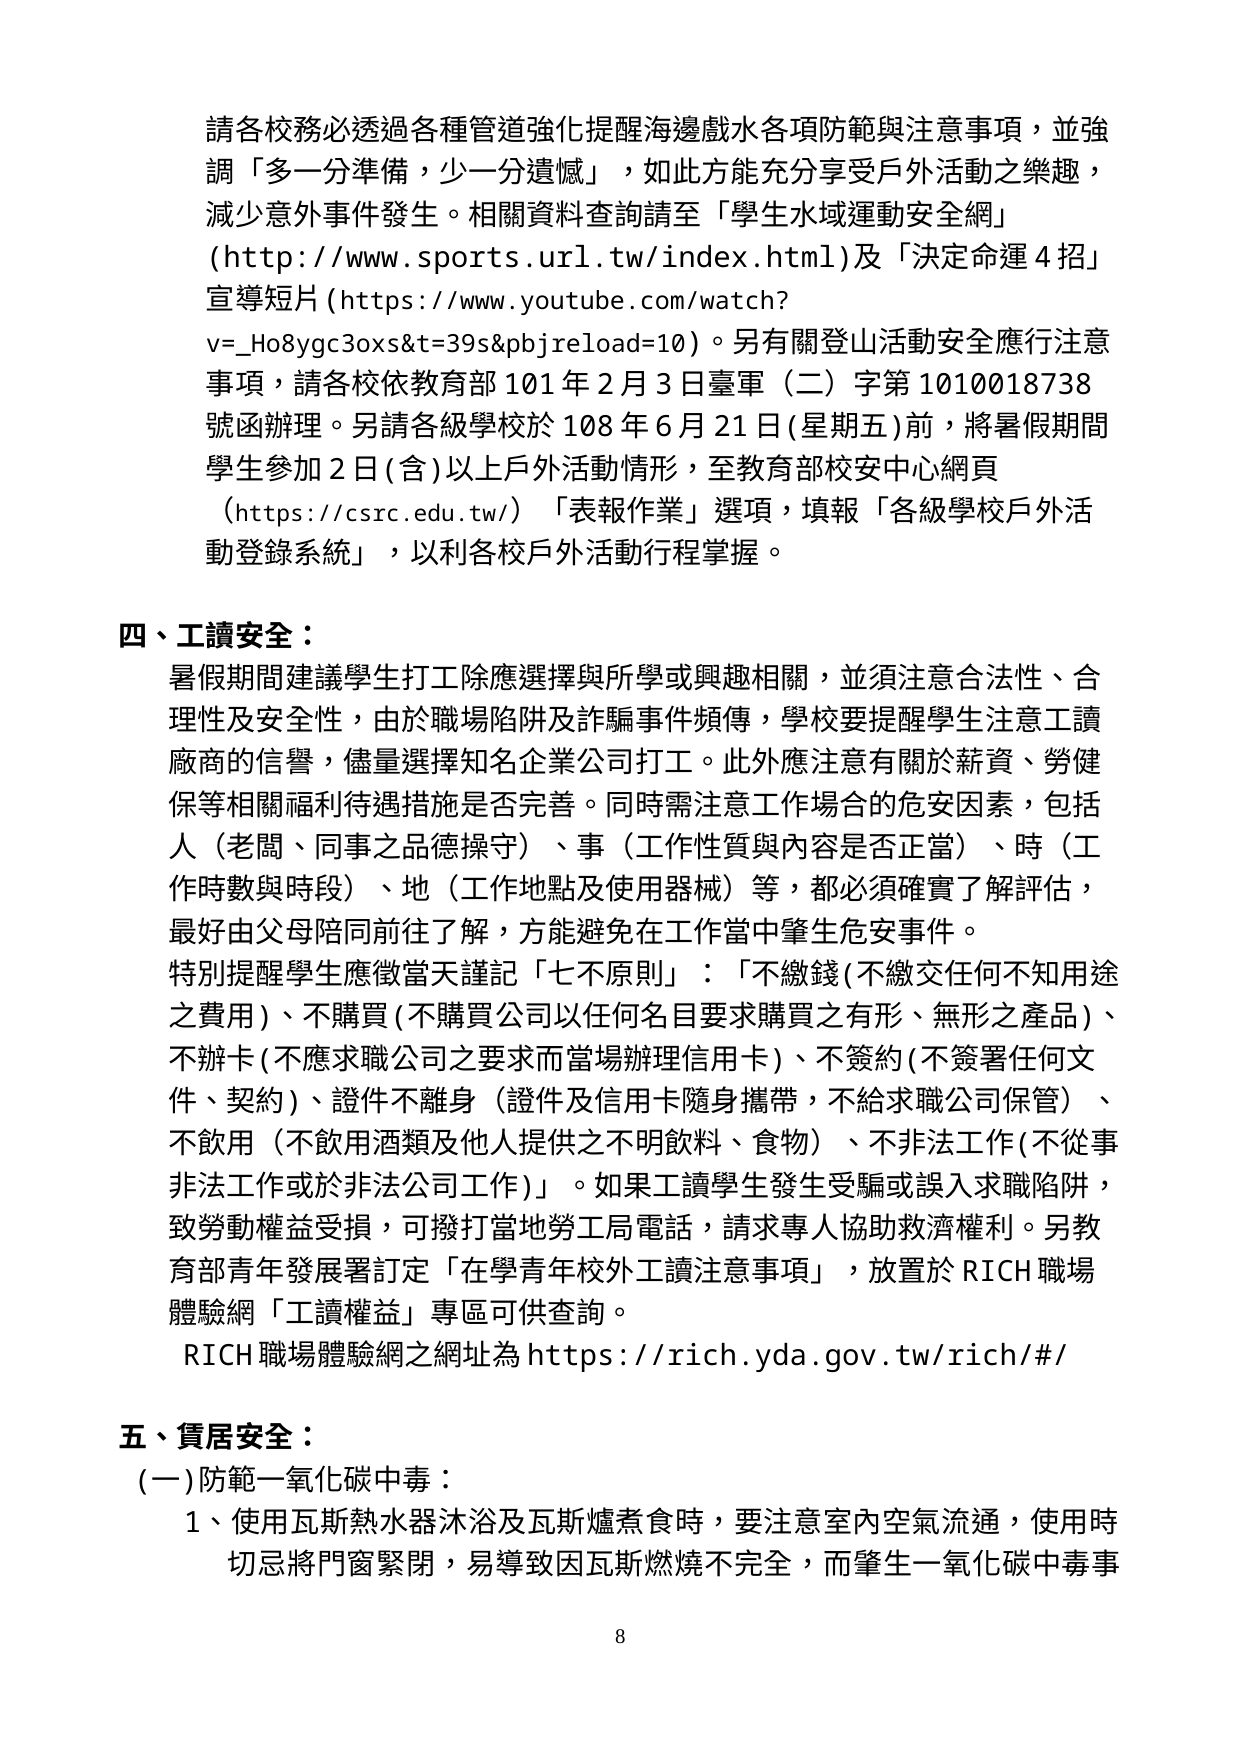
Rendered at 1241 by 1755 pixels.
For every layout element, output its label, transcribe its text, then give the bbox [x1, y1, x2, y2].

text 特別提醒學生應徵當天謹記「七不原則」：「不繳錢(不繳交任何不知用途之費用)、不購買(不購買公司以任何名目要求購買之有形、無形之產品)、不辦卡(不應求職公司之要求而當場辦理信用卡)、不簽約(不簽署任何文件、契約)、證件不離身（證件及信用卡隨身攜帶，不給求職公司保管）、不飲用（不飲用酒類及他人提供之不明飲料、食物）、不非法工作(不從事非法工作或於非法公司工作)」。如果工讀學生發生受騙或誤入求職陷阱，致勞動權益受損，可撥打當地勞工局電話，請求專人協助救濟權利。另教育部青年發展署訂定「在學青年校外工讀注意事項」，放置於RICH職場體驗網「工讀權益」專區可供查詢。 [168, 950, 1121, 1332]
text 四、工讀安全： [118, 612, 1121, 654]
text RICH職場體驗網之網址為https://rich.yda.gov.tw/rich/#/ [168, 1332, 1121, 1374]
text 請各校務必透過各種管道強化提醒海邊戲水各項防範與注意事項，並強調「多一分準備，少一分遺憾」，如此方能充分享受戶外活動之樂趣，減少意外事件發生。相關資料查詢請至「學生水域運動安全網」(http://www.sports.url.tw/index.html)及「決定命運4招」宣導短片(https://www.youtube.com/watch?v=_Ho8ygc3oxs&t=39s&pbjreload=10)。另有關登山活動安全應行注意事項，請各校依教育部101年2月3日臺軍（二）字第1010018738號函辦理。另請各級學校於108年6月21日(星期五)前，將暑假期間學生參加2日(含)以上戶外活動情形，至教育部校安中心網頁（https://csrc.edu.tw/）「表報作業」選項，填報「各級學校戶外活動登錄系統」，以利各校戶外活動行程掌握。 [206, 107, 1121, 572]
text 暑假期間建議學生打工除應選擇與所學或興趣相關，並須注意合法性、合理性及安全性，由於職場陷阱及詐騙事件頻傳，學校要提醒學生注意工讀廠商的信譽，儘量選擇知名企業公司打工。此外應注意有關於薪資、勞健保等相關福利待遇措施是否完善。同時需注意工作場合的危安因素，包括人（老闆、同事之品德操守）、事（工作性質與內容是否正當）、時（工作時數與時段）、地（工作地點及使用器械）等，都必須確實了解評估，最好由父母陪同前往了解，方能避免在工作當中肇生危安事件。 [168, 654, 1121, 950]
text 五、賃居安全： [118, 1414, 1121, 1456]
text (一)防範一氧化碳中毒： [134, 1456, 1121, 1498]
text 1、使用瓦斯熱水器沐浴及瓦斯爐煮食時，要注意室內空氣流通，使用時切忌將門窗緊閉，易導致因瓦斯燃燒不完全，而肇生一氧化碳中毒事 [184, 1498, 1121, 1583]
